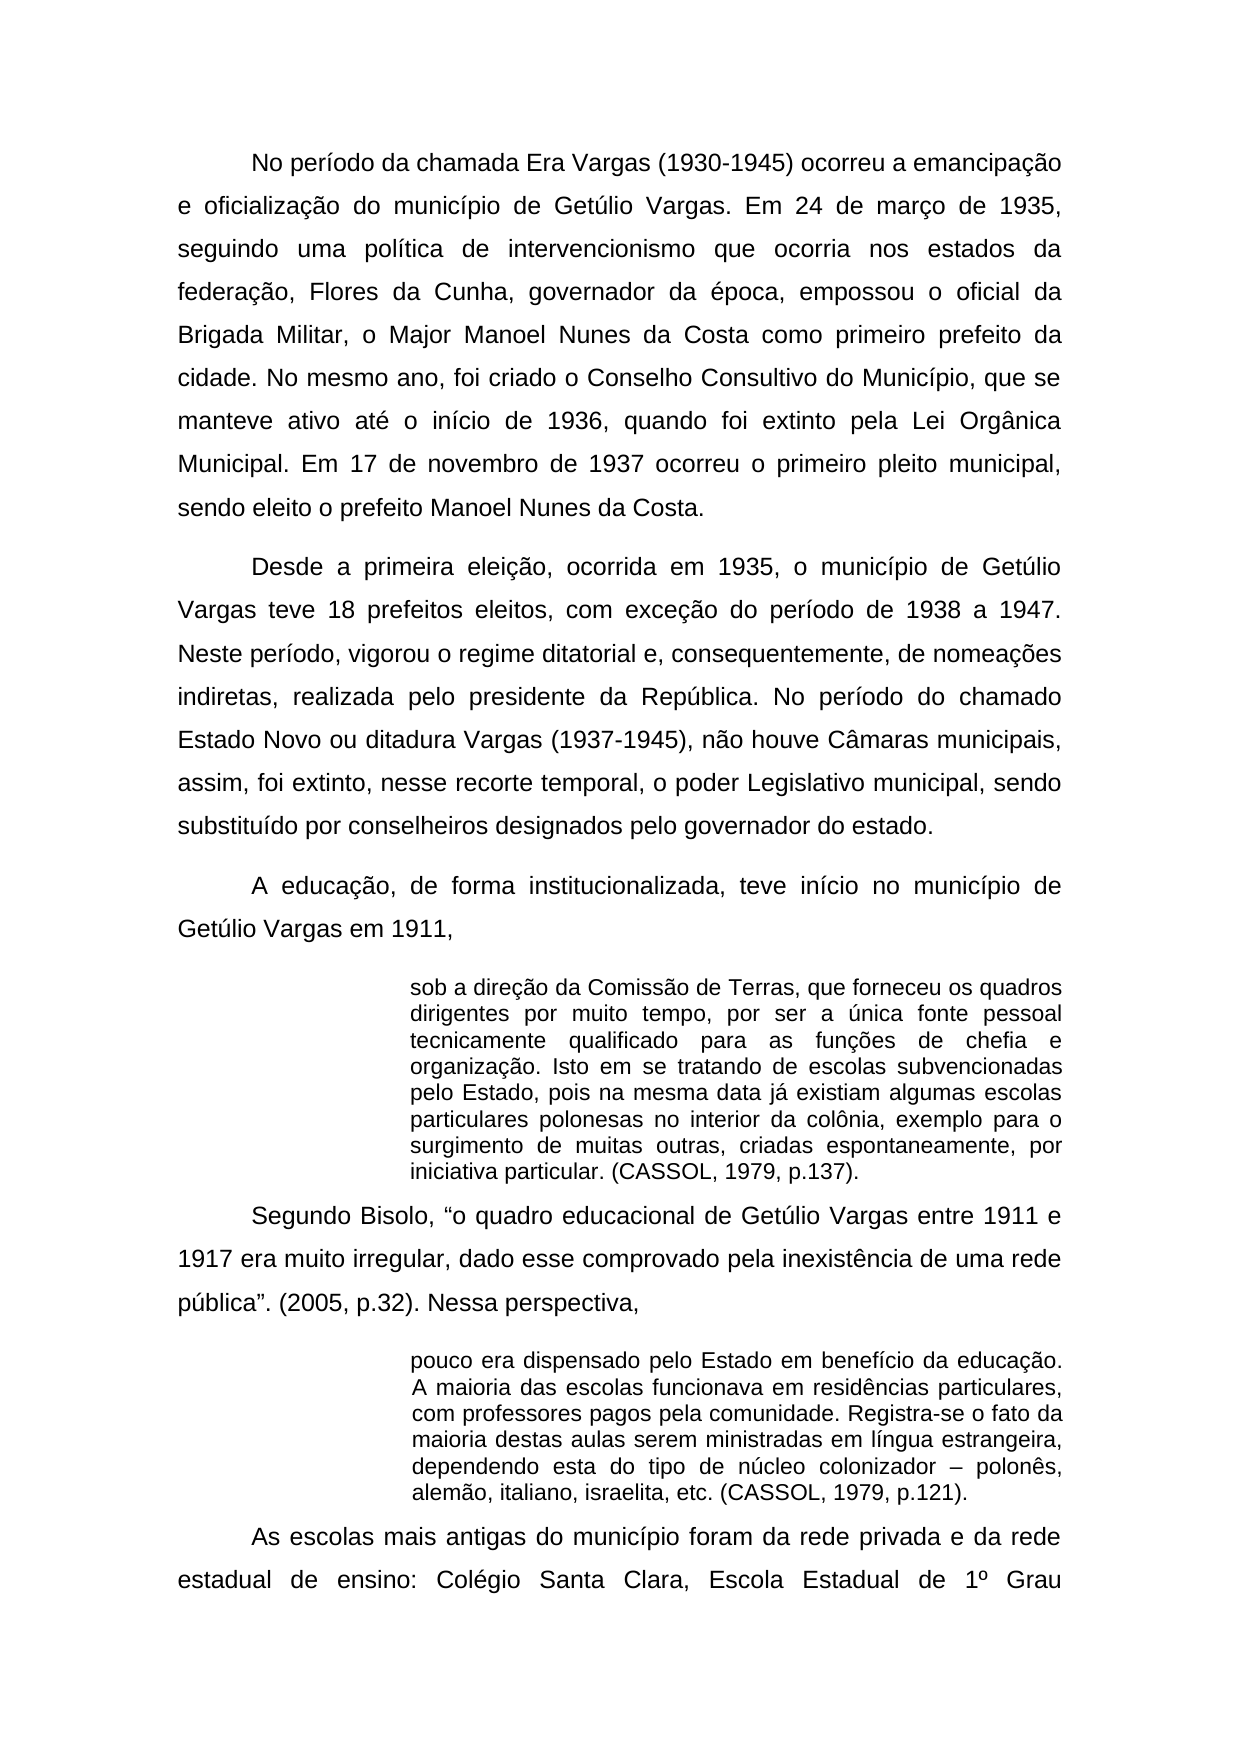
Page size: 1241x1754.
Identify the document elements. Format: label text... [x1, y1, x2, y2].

text Desde a primeira eleição, ocorrida em 1935, o município de Getúlio Vargas teve 18 prefeitos eleitos, com exceção do período de 1938 a 1947. Neste período, vigorou o regime ditatorial e, consequentemente, de nomeações indiretas, realizada pelo presidente da República. No período do chamado Estado Novo ou ditadura Vargas (1937-1945), não houve Câmaras municipais, assim, foi extinto, nesse recorte temporal, o poder Legislativo municipal, sendo substituído por conselheiros designados pelo governador do estado. [177, 552, 1063, 840]
text As escolas mais antigas do município foram da rede privada e da rede estadual de ensino: Colégio Santa Clara, Escola Estadual de 1º Grau [177, 1522, 1063, 1594]
text Segundo Bisolo, “o quadro educacional de Getúlio Vargas entre 1911 e 1917 era muito irregular, dado esse comprovado pela inexistência de uma rede pública”. (2005, p.32). Nessa perspectiva, [177, 1201, 1063, 1316]
text No período da chamada Era Vargas (1930-1945) ocorreu a emancipação e oficialização do município de Getúlio Vargas. Em 24 de março de 1935, seguindo uma política de intervencionismo que ocorria nos estados da federação, Flores da Cunha, governador da época, empossou o oficial da Brigada Militar, o Major Manoel Nunes da Costa como primeiro prefeito da cidade. No mesmo ano, foi criado o Conselho Consultivo do Município, que se manteve ativo até o início de 1936, quando foi extinto pela Lei Orgânica Municipal. Em 17 de novembro de 1937 ocorreu o primeiro pleito municipal, sendo eleito o prefeito Manoel Nunes da Costa. [177, 148, 1063, 521]
text pouco era dispensado pelo Estado em benefício da educação. A maioria das escolas funcionava em residências particulares, com professores pagos pela comunidade. Registra-se o fato da maioria destas aulas serem ministradas em língua estrangeira, dependendo esta do tipo de núcleo colonizador – polonês, alemão, italiano, israelita, etc. (CASSOL, 1979, p.121). [410, 1347, 1063, 1506]
text sob a direção da Comissão de Terras, que forneceu os quadros dirigentes por muito tempo, por ser a única fonte pessoal tecnicamente qualificado para as funções de chefia e organização. Isto em se tratando de escolas subvencionadas pelo Estado, pois na mesma data já existiam algumas escolas particulares polonesas no interior da colônia, exemplo para o surgimento de muitas outras, criadas espontaneamente, por iniciativa particular. (CASSOL, 1979, p.137). [410, 974, 1063, 1185]
text A educação, de forma institucionalizada, teve início no município de Getúlio Vargas em 1911, [177, 871, 1063, 943]
